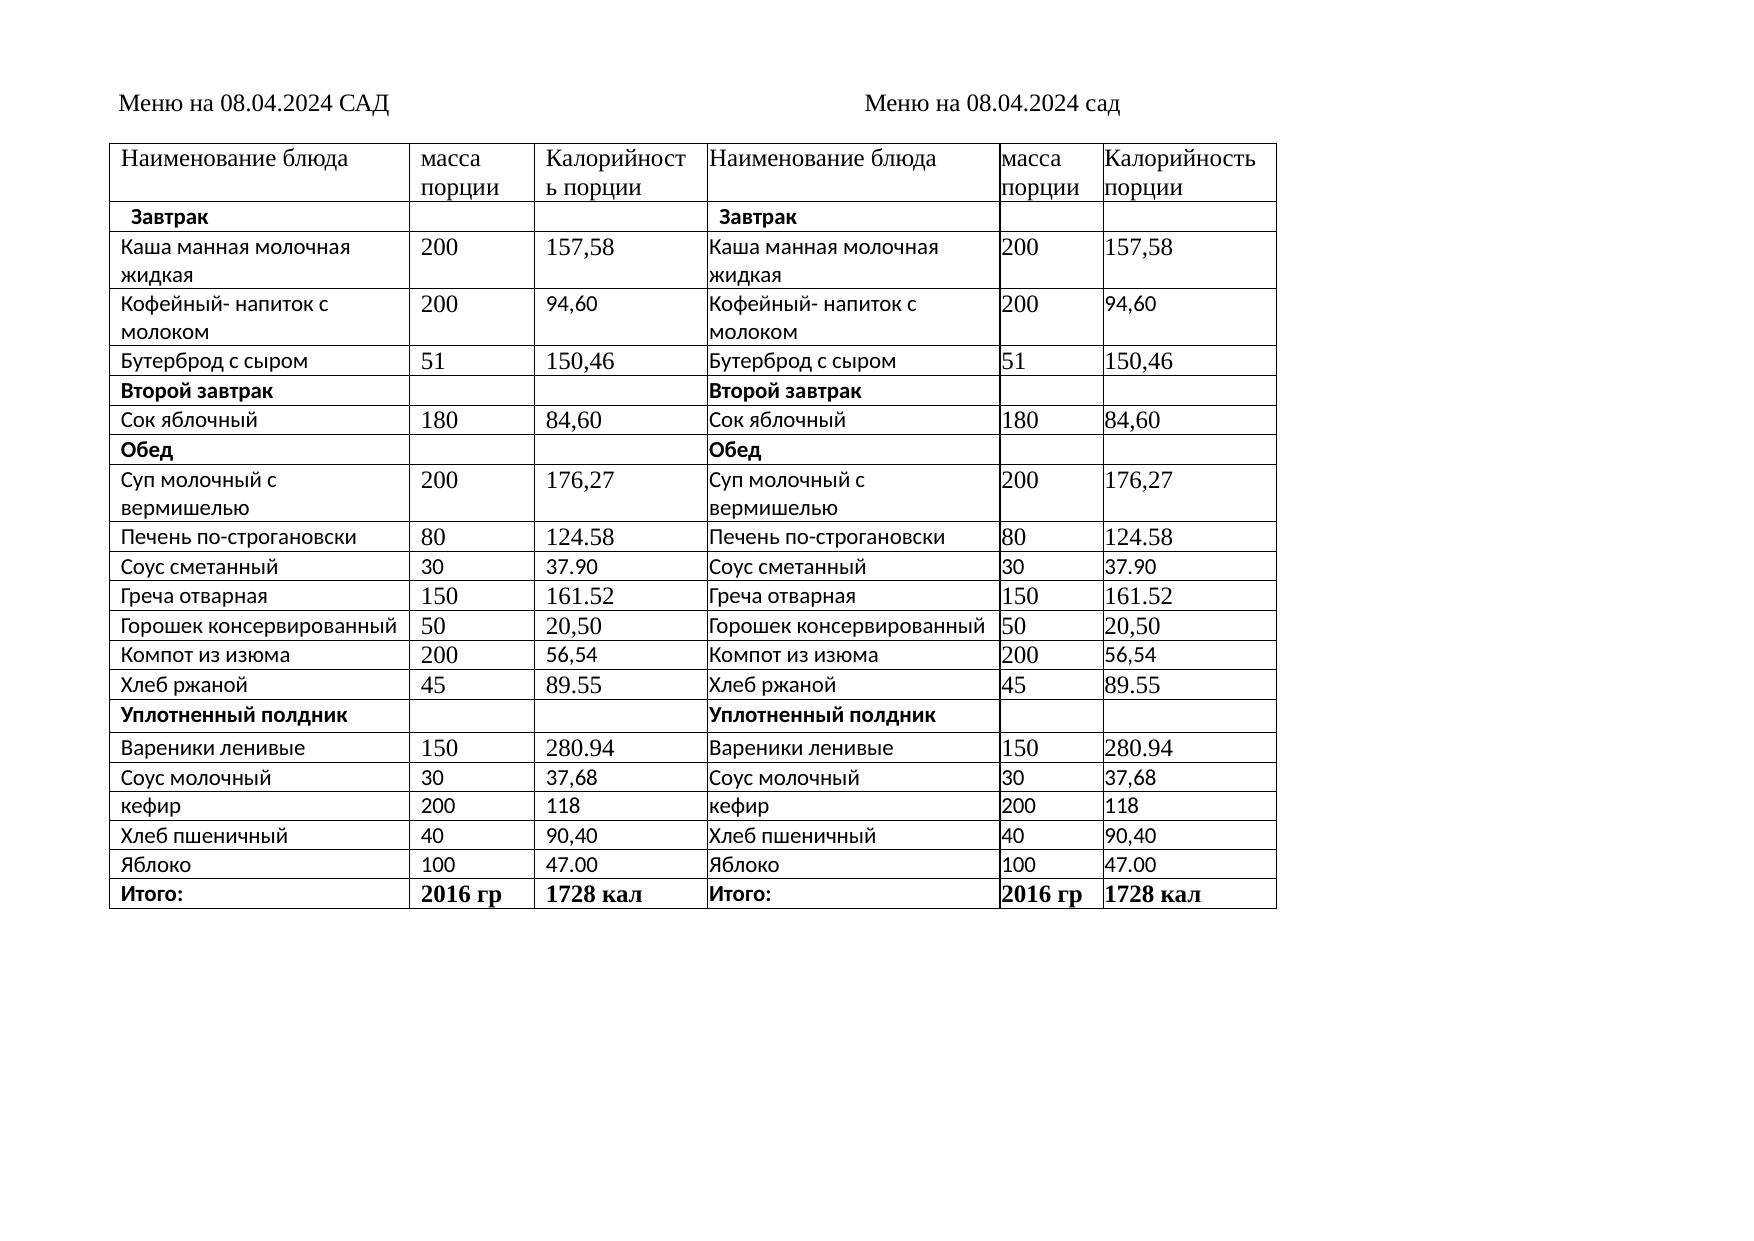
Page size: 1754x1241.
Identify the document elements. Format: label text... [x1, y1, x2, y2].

table_cell 37.90 [535, 552, 707, 580]
table_cell 20,50 [535, 611, 707, 639]
table_cell 150 [1001, 733, 1103, 762]
table_cell Греча отварная [708, 581, 999, 610]
table_cell Кофейный- напиток с молоком [110, 289, 409, 345]
table_cell [535, 435, 707, 464]
table_cell 100 [1001, 850, 1103, 878]
table_header Калорийность порции [535, 144, 707, 201]
table_cell Печень по-строгановски [110, 522, 409, 551]
table_cell 37,68 [1104, 763, 1276, 791]
table_header Наименование блюда [110, 144, 409, 201]
table_cell 200 [410, 792, 534, 820]
table_cell 200 [410, 465, 534, 521]
table_cell Суп молочный с вермишелью [110, 465, 409, 521]
table_cell 200 [410, 289, 534, 345]
table_cell 89,55 [1104, 670, 1276, 699]
table_cell [1001, 435, 1103, 464]
table_cell Хлеб ржаной [708, 670, 999, 699]
table_cell Яблоко [110, 850, 409, 878]
table_cell [1104, 700, 1276, 732]
table_cell 280.94 [535, 733, 707, 762]
table_cell 30 [1001, 763, 1103, 791]
table_cell Компот из изюма [110, 641, 409, 669]
table_cell Бутерброд с сыром [708, 346, 999, 375]
text Меню на 08.04.2024 САД Меню на 08.04.2024 сад [118, 88, 1636, 117]
table_cell 84,60 [535, 406, 707, 434]
table_cell 180 [410, 406, 534, 434]
table_cell кефир [110, 792, 409, 820]
table_cell Уплотненный полдник [110, 700, 409, 732]
table_cell 200 [1001, 289, 1103, 345]
table_cell Горошек консервированный [708, 611, 999, 639]
table_cell Хлеб пшеничный [708, 821, 999, 849]
table_header масса порции [1001, 144, 1103, 201]
table_cell 90,40 [1104, 821, 1276, 849]
table_cell Соус молочный [708, 763, 999, 791]
table_cell 200 [1001, 641, 1103, 669]
table_cell Сок яблочный [110, 406, 409, 434]
table_cell 157,58 [535, 232, 707, 288]
table_cell Уплотненный полдник [708, 700, 999, 732]
table_cell [535, 202, 707, 231]
table_cell 176,27 [535, 465, 707, 521]
table_cell Вареники ленивые [110, 733, 409, 762]
table_cell [535, 376, 707, 404]
table_cell 150 [410, 733, 534, 762]
table_cell 56,54 [1104, 641, 1276, 669]
table_cell Кофейный- напиток с молоком [708, 289, 999, 345]
table_cell 157,58 [1104, 232, 1276, 288]
table_cell 50 [410, 611, 534, 639]
table_cell Хлеб пшеничный [110, 821, 409, 849]
table_header Наименование блюда [708, 144, 999, 201]
table_cell 94,60 [535, 289, 707, 345]
table_cell 150 [410, 581, 534, 610]
table_cell [1001, 202, 1103, 231]
table_cell 118 [1104, 792, 1276, 820]
table_cell [1001, 700, 1103, 732]
table_cell Суп молочный с вермишелью [708, 465, 999, 521]
table_cell [410, 700, 534, 732]
table_cell Греча отварная [110, 581, 409, 610]
table_cell 1728 кал [1104, 879, 1276, 908]
table_cell 124.58 [1104, 522, 1276, 551]
table_cell [1104, 202, 1276, 231]
table_cell 176,27 [1104, 465, 1276, 521]
table_cell Горошек консервированный [110, 611, 409, 639]
table_cell [410, 376, 534, 404]
table_cell Хлеб ржаной [110, 670, 409, 699]
table_cell 118 [535, 792, 707, 820]
table_cell 45 [1001, 670, 1103, 699]
table_cell Яблоко [708, 850, 999, 878]
table_header масса порции [410, 144, 534, 201]
table_cell 37,68 [535, 763, 707, 791]
table_cell 280.94 [1104, 733, 1276, 762]
table_cell [1104, 376, 1276, 404]
table_cell 161.52 [535, 581, 707, 610]
table_cell 40 [1001, 821, 1103, 849]
table_cell 37.90 [1104, 552, 1276, 580]
table_cell 47.00 [1104, 850, 1276, 878]
table_cell Обед [110, 435, 409, 464]
table_cell 1728 кал [535, 879, 707, 908]
table_cell Бутерброд с сыром [110, 346, 409, 375]
table_cell 200 [410, 641, 534, 669]
table_cell [1001, 376, 1103, 404]
table_cell 200 [410, 232, 534, 288]
table_cell Вареники ленивые [708, 733, 999, 762]
table_cell Каша манная молочная жидкая [708, 232, 999, 288]
table_cell 161.52 [1104, 581, 1276, 610]
table_cell 150,46 [1104, 346, 1276, 375]
table_cell 180 [1001, 406, 1103, 434]
table_cell Второй завтрак [708, 376, 999, 404]
table_header Калорийность порции [1104, 144, 1276, 201]
table_cell Обед [708, 435, 999, 464]
table_cell 90,40 [535, 821, 707, 849]
table_cell 51 [1001, 346, 1103, 375]
table_cell Завтрак [708, 202, 999, 231]
table_cell Сок яблочный [708, 406, 999, 434]
table_cell 50 [1001, 611, 1103, 639]
table_cell [410, 435, 534, 464]
table_cell 150 [1001, 581, 1103, 610]
table_cell Компот из изюма [708, 641, 999, 669]
table_cell [535, 700, 707, 732]
table_cell 56,54 [535, 641, 707, 669]
table_cell 100 [410, 850, 534, 878]
table_cell [410, 202, 534, 231]
table_cell 20,50 [1104, 611, 1276, 639]
table_cell 51 [410, 346, 534, 375]
table_cell 30 [410, 763, 534, 791]
table_cell 30 [1001, 552, 1103, 580]
table_cell 2016 гр [410, 879, 534, 908]
table_cell 84,60 [1104, 406, 1276, 434]
table_cell 45 [410, 670, 534, 699]
table_cell 2016 гр [1001, 879, 1103, 908]
table_cell 124.58 [535, 522, 707, 551]
table_cell 80 [1001, 522, 1103, 551]
table_cell Завтрак [110, 202, 409, 231]
table_cell 89,55 [535, 670, 707, 699]
table_cell 47.00 [535, 850, 707, 878]
table_cell 80 [410, 522, 534, 551]
table_cell 94,60 [1104, 289, 1276, 345]
table_cell 40 [410, 821, 534, 849]
table_cell 200 [1001, 232, 1103, 288]
table_cell Итого: [110, 879, 409, 908]
table_cell [1104, 435, 1276, 464]
table_cell 200 [1001, 792, 1103, 820]
table_cell кефир [708, 792, 999, 820]
table_cell Печень по-строгановски [708, 522, 999, 551]
table_cell Второй завтрак [110, 376, 409, 404]
table_cell Соус молочный [110, 763, 409, 791]
table_cell Соус сметанный [110, 552, 409, 580]
table_cell 200 [1001, 465, 1103, 521]
table_cell 150,46 [535, 346, 707, 375]
table_cell Итого: [708, 879, 999, 908]
table_cell Соус сметанный [708, 552, 999, 580]
table_cell 30 [410, 552, 534, 580]
table_cell Каша манная молочная жидкая [110, 232, 409, 288]
